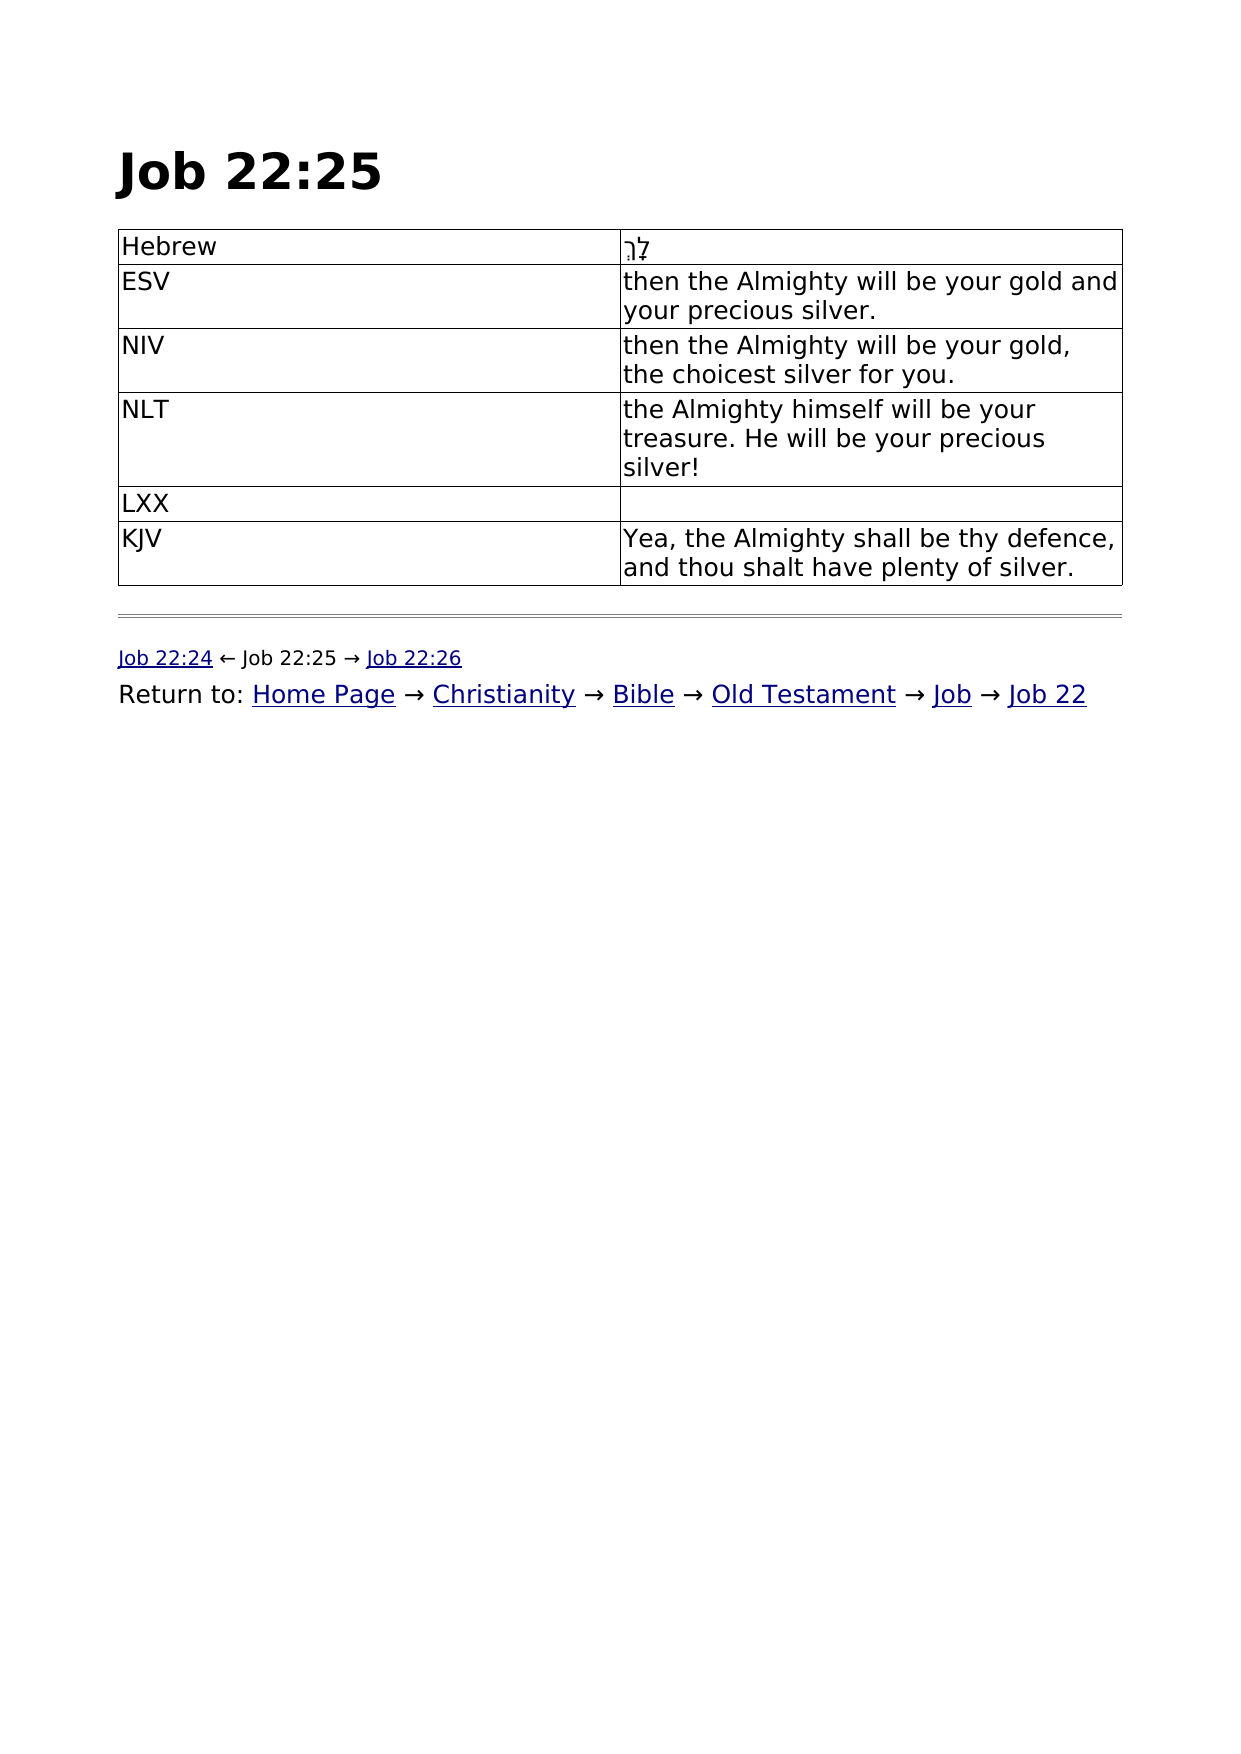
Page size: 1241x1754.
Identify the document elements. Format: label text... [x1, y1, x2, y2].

table_cell ESV [119, 265, 620, 328]
table_cell then the Almighty will be your gold and your precious silver. [621, 265, 1122, 328]
table_cell then the Almighty will be your gold, the choicest silver for you. [621, 329, 1122, 392]
table_cell NLT [119, 393, 620, 486]
subtitle Job 22:25 [118, 143, 1122, 201]
table_cell LXX [119, 487, 620, 521]
table_cell KJV [119, 522, 620, 585]
table_header לָֽךְ [621, 230, 1122, 264]
text Job 22:24 ← Job 22:25 → Job 22:26 [118, 646, 1122, 680]
table_header Hebrew [119, 230, 620, 264]
table_cell Yea, the Almighty shall be thy defence, and thou shalt have plenty of silver. [621, 522, 1122, 585]
table_cell the Almighty himself will be your treasure. He will be your precious silver! [621, 393, 1122, 486]
table_cell NIV [119, 329, 620, 392]
table_cell [621, 487, 1122, 521]
text Return to: Home Page → Christianity → Bible → Old Testament → Job → Job 22 [118, 680, 1122, 709]
